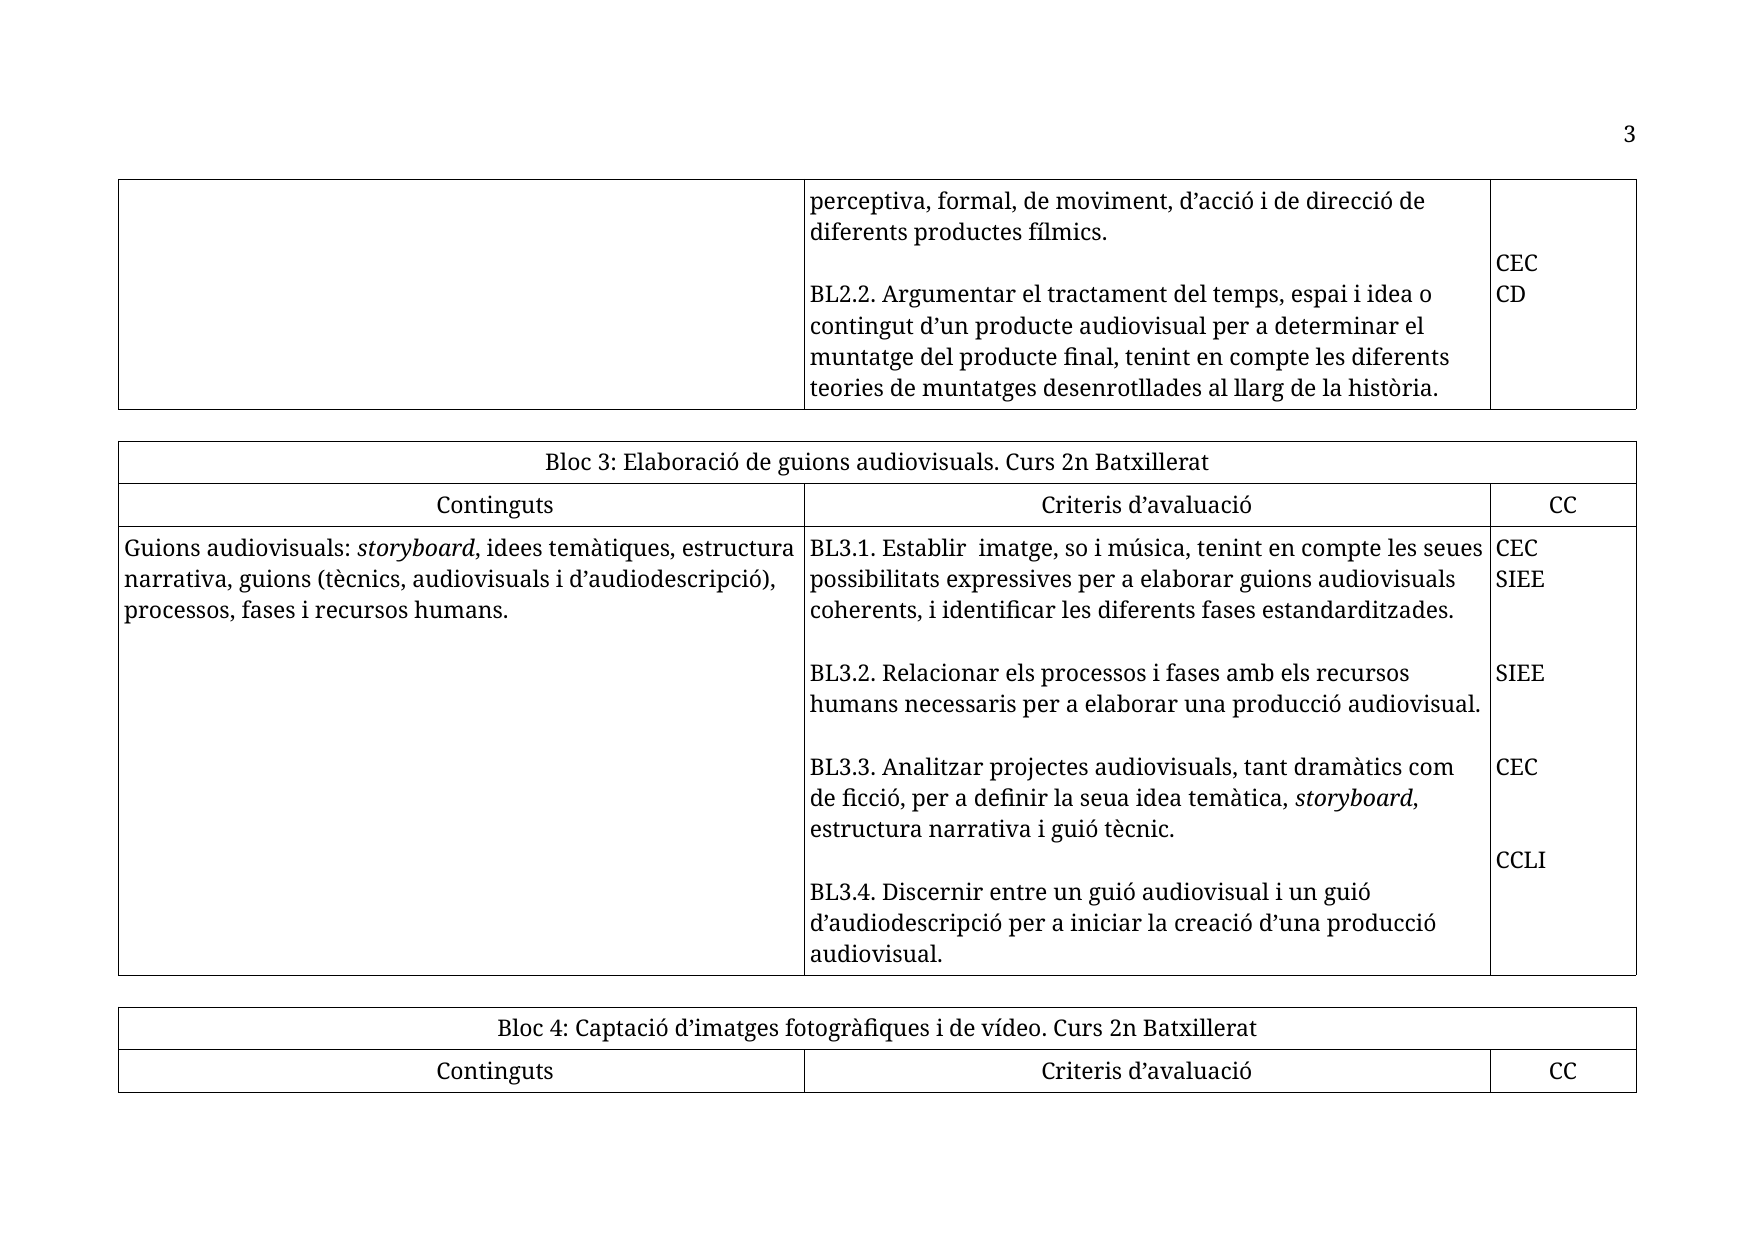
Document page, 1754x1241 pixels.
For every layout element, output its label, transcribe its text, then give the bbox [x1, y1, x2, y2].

table_cell Continguts [119, 484, 804, 526]
table_cell Criteris d’avaluació [805, 484, 1490, 526]
table_cell BL3.1. Establir imatge, so i música, tenint en compte les seues possibilitats expressives per a elaborar guions audiovisuals coherents, i identificar les diferents fases estandarditzades. BL3.2. Relacionar els processos i fases amb els recursos humans necessaris per a elaborar una producció audiovisual. BL3.3. Analitzar projectes audiovisuals, tant dramàtics com de ficció, per a definir la seua idea temàtica, storyboard, estructura narrativa i guió tècnic. BL3.4. Discernir entre un guió audiovisual i un guió d’audiodescripció per a iniciar la creació d’una producció audiovisual. [805, 527, 1490, 975]
table_cell Continguts [119, 1050, 804, 1092]
table_header Bloc 4: Captació d’imatges fotogràfiques i de vídeo. Curs 2n Batxillerat [119, 1008, 1636, 1049]
table_cell CEC CD [1491, 180, 1636, 409]
table_cell CEC SIEE SIEE CEC CCLI [1491, 527, 1636, 975]
table_cell Guions audiovisuals: storyboard, idees temàtiques, estructura narrativa, guions (tècnics, audiovisuals i d’audiodescripció), processos, fases i recursos humans. [119, 527, 804, 975]
table_cell [119, 180, 804, 409]
table_cell perceptiva, formal, de moviment, d’acció i de direcció de diferents productes fílmics. BL2.2. Argumentar el tractament del temps, espai i idea o contingut d’un producte audiovisual per a determinar el muntatge del producte final, tenint en compte les diferents teories de muntatges desenrotllades al llarg de la història. [805, 180, 1490, 409]
table_cell CC [1491, 1050, 1636, 1092]
table_cell CC [1491, 484, 1636, 526]
table_header Bloc 3: Elaboració de guions audiovisuals. Curs 2n Batxillerat [119, 442, 1636, 483]
table_cell Criteris d’avaluació [805, 1050, 1490, 1092]
